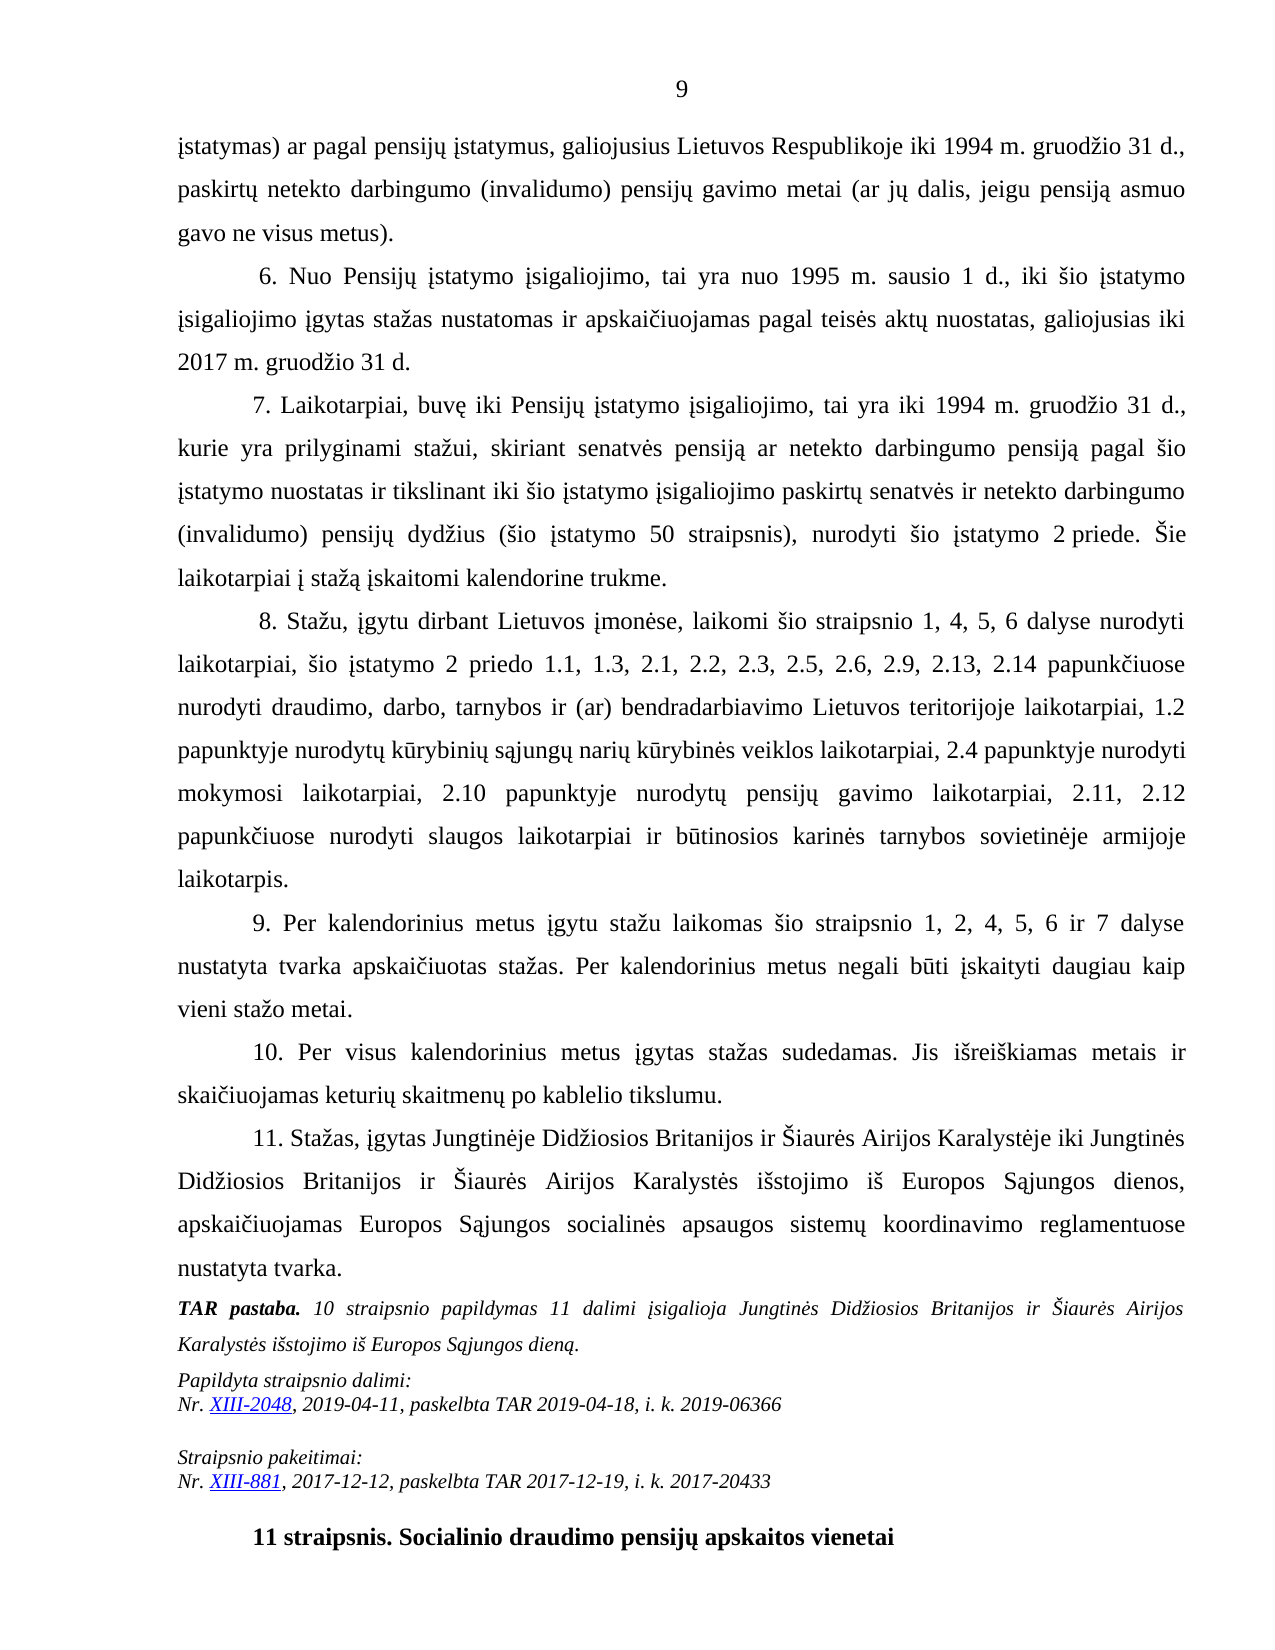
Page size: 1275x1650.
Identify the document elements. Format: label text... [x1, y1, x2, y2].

text 11 straipsnis. Socialinio draudimo pensijų apskaitos vienetai [177, 1522, 1186, 1550]
text 6. Nuo Pensijų įstatymo įsigaliojimo, tai yra nuo 1995 m. sausio 1 d., iki šio įstatymo įsigaliojimo įgytas stažas nustatomas ir apskaičiuojamas pagal teisės aktų nuostatas, galiojusias iki 2017 m. gruodžio 31 d. [177, 261, 1186, 376]
text 11. Stažas, įgytas Jungtinėje Didžiosios Britanijos ir Šiaurės Airijos Karalystėje iki Jungtinės Didžiosios Britanijos ir Šiaurės Airijos Karalystės išstojimo iš Europos Sąjungos dienos, apskaičiuojamas Europos Sąjungos socialinės apsaugos sistemų koordinavimo reglamentuose nustatyta tvarka. [177, 1123, 1186, 1281]
text TAR pastaba. 10 straipsnio papildymas 11 dalimi įsigalioja Jungtinės Didžiosios Britanijos ir Šiaurės Airijos Karalystės išstojimo iš Europos Sąjungos dieną. [177, 1296, 1186, 1356]
text 8. Stažu, įgytu dirbant Lietuvos įmonėse, laikomi šio straipsnio 1, 4, 5, 6 dalyse nurodyti laikotarpiai, šio įstatymo 2 priedo 1.1, 1.3, 2.1, 2.2, 2.3, 2.5, 2.6, 2.9, 2.13, 2.14 papunkčiuose nurodyti draudimo, darbo, tarnybos ir (ar) bendradarbiavimo Lietuvos teritorijoje laikotarpiai, 1.2 papunktyje nurodytų kūrybinių sąjungų narių kūrybinės veiklos laikotarpiai, 2.4 papunktyje nurodyti mokymosi laikotarpiai, 2.10 papunktyje nurodytų pensijų gavimo laikotarpiai, 2.11, 2.12 papunkčiuose nurodyti slaugos laikotarpiai ir būtinosios karinės tarnybos sovietinėje armijoje laikotarpis. [177, 606, 1186, 893]
text 7. Laikotarpiai, buvę iki Pensijų įstatymo įsigaliojimo, tai yra iki 1994 m. gruodžio 31 d., kurie yra prilyginami stažui, skiriant senatvės pensiją ar netekto darbingumo pensiją pagal šio įstatymo nuostatas ir tikslinant iki šio įstatymo įsigaliojimo paskirtų senatvės ir netekto darbingumo (invalidumo) pensijų dydžius (šio įstatymo 50 straipsnis), nurodyti šio įstatymo 2 priede. Šie laikotarpiai į stažą įskaitomi kalendorine trukme. [177, 390, 1186, 591]
text 9. Per kalendorinius metus įgytu stažu laikomas šio straipsnio 1, 2, 4, 5, 6 ir 7 dalyse nustatyta tvarka apskaičiuotas stažas. Per kalendorinius metus negali būti įskaityti daugiau kaip vieni stažo metai. [177, 908, 1186, 1023]
text Papildyta straipsnio dalimi: [177, 1368, 1186, 1392]
text įstatymas) ar pagal pensijų įstatymus, galiojusius Lietuvos Respublikoje iki 1994 m. gruodžio 31 d., paskirtų netekto darbingumo (invalidumo) pensijų gavimo metai (ar jų dalis, jeigu pensiją asmuo gavo ne visus metus). [177, 131, 1186, 246]
text Nr. XIII-881, 2017-12-12, paskelbta TAR 2017-12-19, i. k. 2017-20433 [177, 1469, 1186, 1493]
text Nr. XIII-2048, 2019-04-11, paskelbta TAR 2019-04-18, i. k. 2019-06366 [177, 1392, 1186, 1416]
text Straipsnio pakeitimai: [177, 1445, 1186, 1469]
text 10. Per visus kalendorinius metus įgytas stažas sudedamas. Jis išreiškiamas metais ir skaičiuojamas keturių skaitmenų po kablelio tikslumu. [177, 1037, 1186, 1109]
